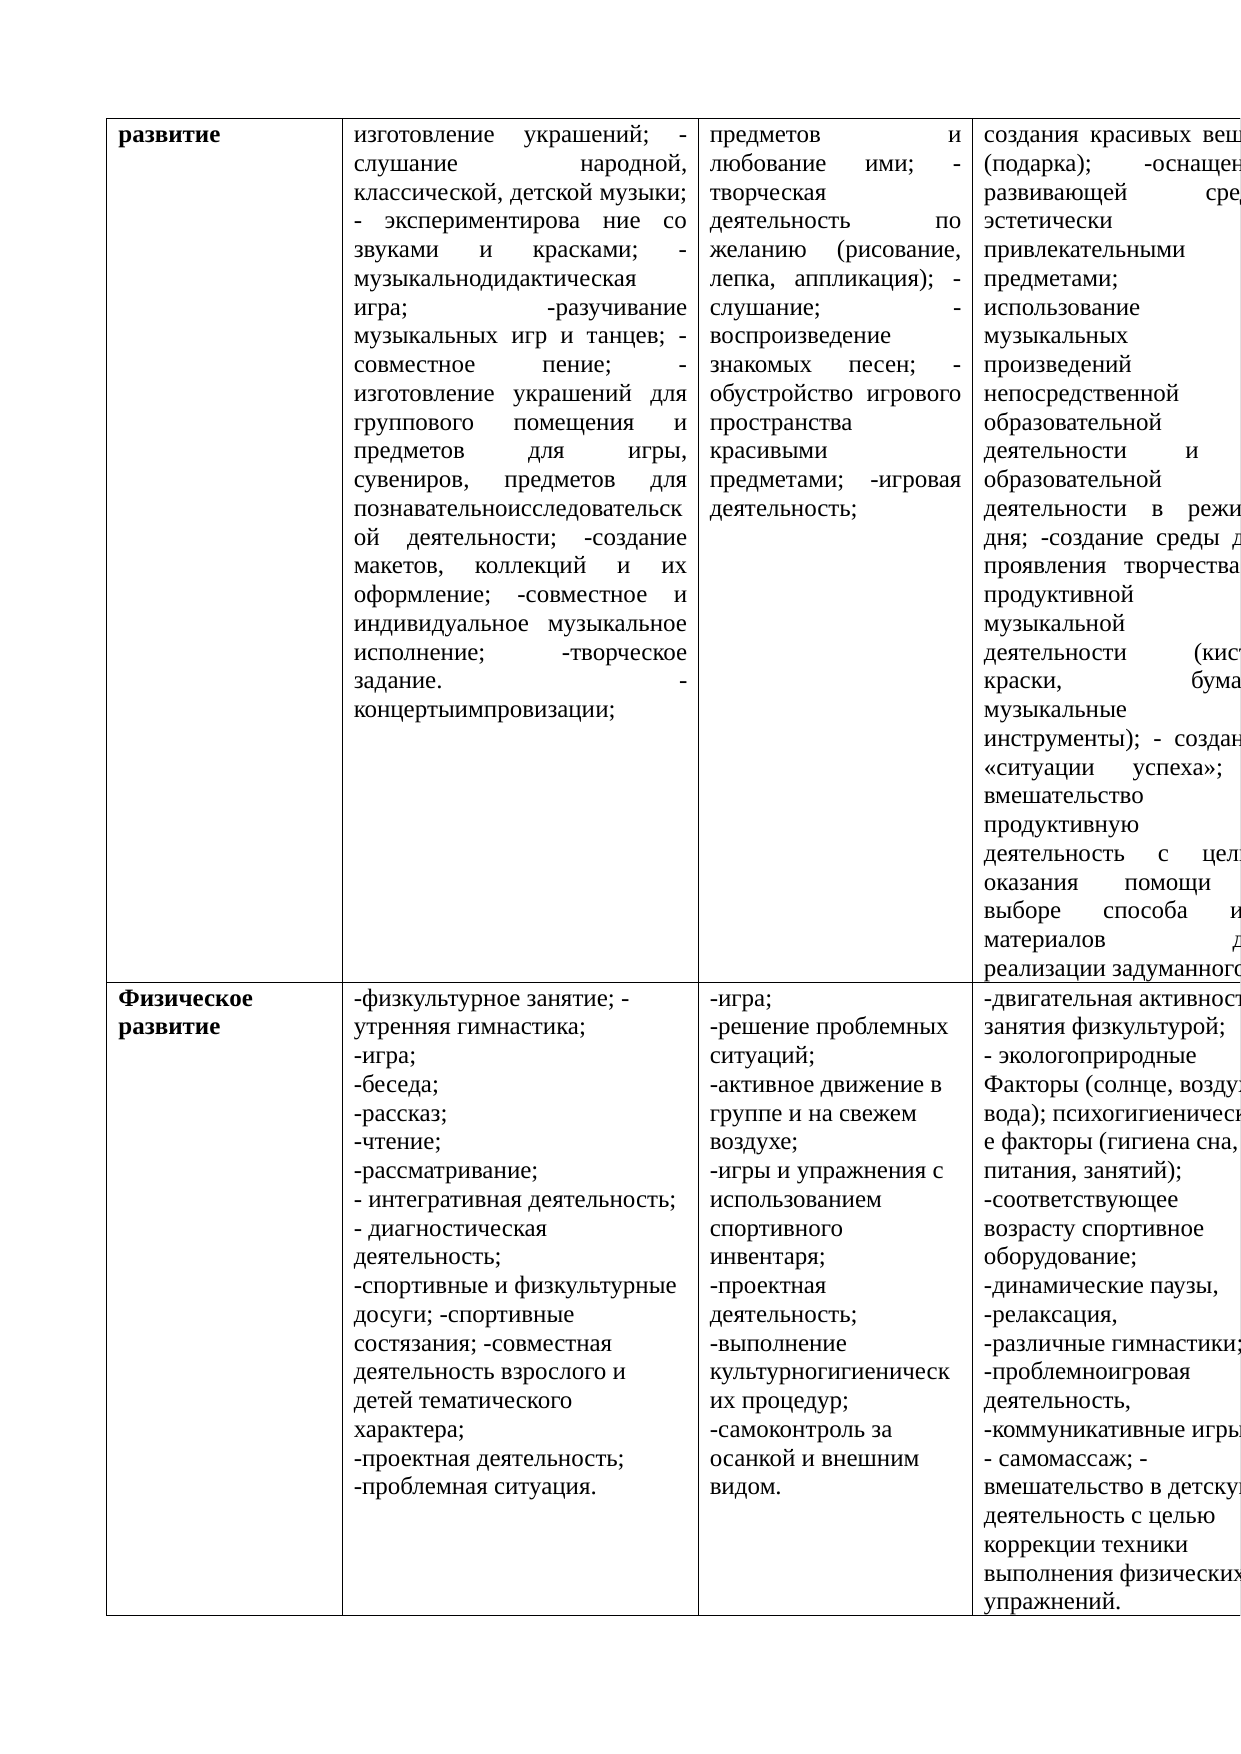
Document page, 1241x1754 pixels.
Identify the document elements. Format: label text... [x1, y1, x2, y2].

table_cell развитие [107, 119, 342, 982]
table_cell -показ и демонстрация способов и приемов создания красивых вещей (подарка); -оснащение развивающей среды эстетически привлекательными предметами; -использование музыкальных произведений в непосредственной образовательной деятельности и в образовательной деятельности в режиме дня; -создание среды для проявления творчества в продуктивной и музыкальной деятельности (кисти, краски, бумага, музыкальные инструменты); - создание «ситуации успеха»; - вмешательство в продуктивную деятельность с целью оказания помощи в выборе способа или материалов для реализации задуманного [973, 119, 1240, 982]
table_cell -игра; -решение проблемных ситуаций; -активное движение в группе и на свежем воздухе; -игры и упражнения с использованием спортивного инвентаря; -проектная деятельность; -выполнение культурногигиенических процедур; -самоконтроль за осанкой и внешним видом. [699, 983, 972, 1615]
table_cell -физкультурное занятие; -утренняя гимнастика; -игра; -беседа; -рассказ; -чтение; -рассматривание; - интегративная деятельность; - диагностическая деятельность; -спортивные и физкультурные досуги; -спортивные состязания; -совместная деятельность взрослого и детей тематического характера; -проектная деятельность; -проблемная ситуация. [343, 983, 698, 1615]
table_cell -двигательная активность, занятия физкультурой; - экологоприродные Факторы (солнце, воздух, вода); психогигиенически е факторы (гигиена сна, питания, занятий); -соответствующее возрасту спортивное оборудование; -динамические паузы, -релаксация, -различные гимнастики; -проблемноигровая деятельность, -коммуникативные игры; - самомассаж; -вмешательство в детскую деятельность с целью коррекции техники выполнения физических упражнений. [973, 983, 1240, 1615]
table_cell Физическое развитие [107, 983, 342, 1615]
table_cell предметов и любование ими; -творческая деятельность по желанию (рисование, лепка, аппликация); -слушание; -воспроизведение знакомых песен; -обустройство игрового пространства красивыми предметами; -игровая деятельность; [699, 119, 972, 982]
table_cell -изготовление украшений; -слушание народной, классической, детской музыки; - экспериментирова ние со звуками и красками; -музыкальнодидактическая игра; -разучивание музыкальных игр и танцев; -совместное пение; -изготовление украшений для группового помещения и предметов для игры, сувениров, предметов для познавательноисследовательской деятельности; -создание макетов, коллекций и их оформление; -совместное и индивидуальное музыкальное исполнение; -творческое задание. -концертыимпровизации; [343, 119, 698, 982]
